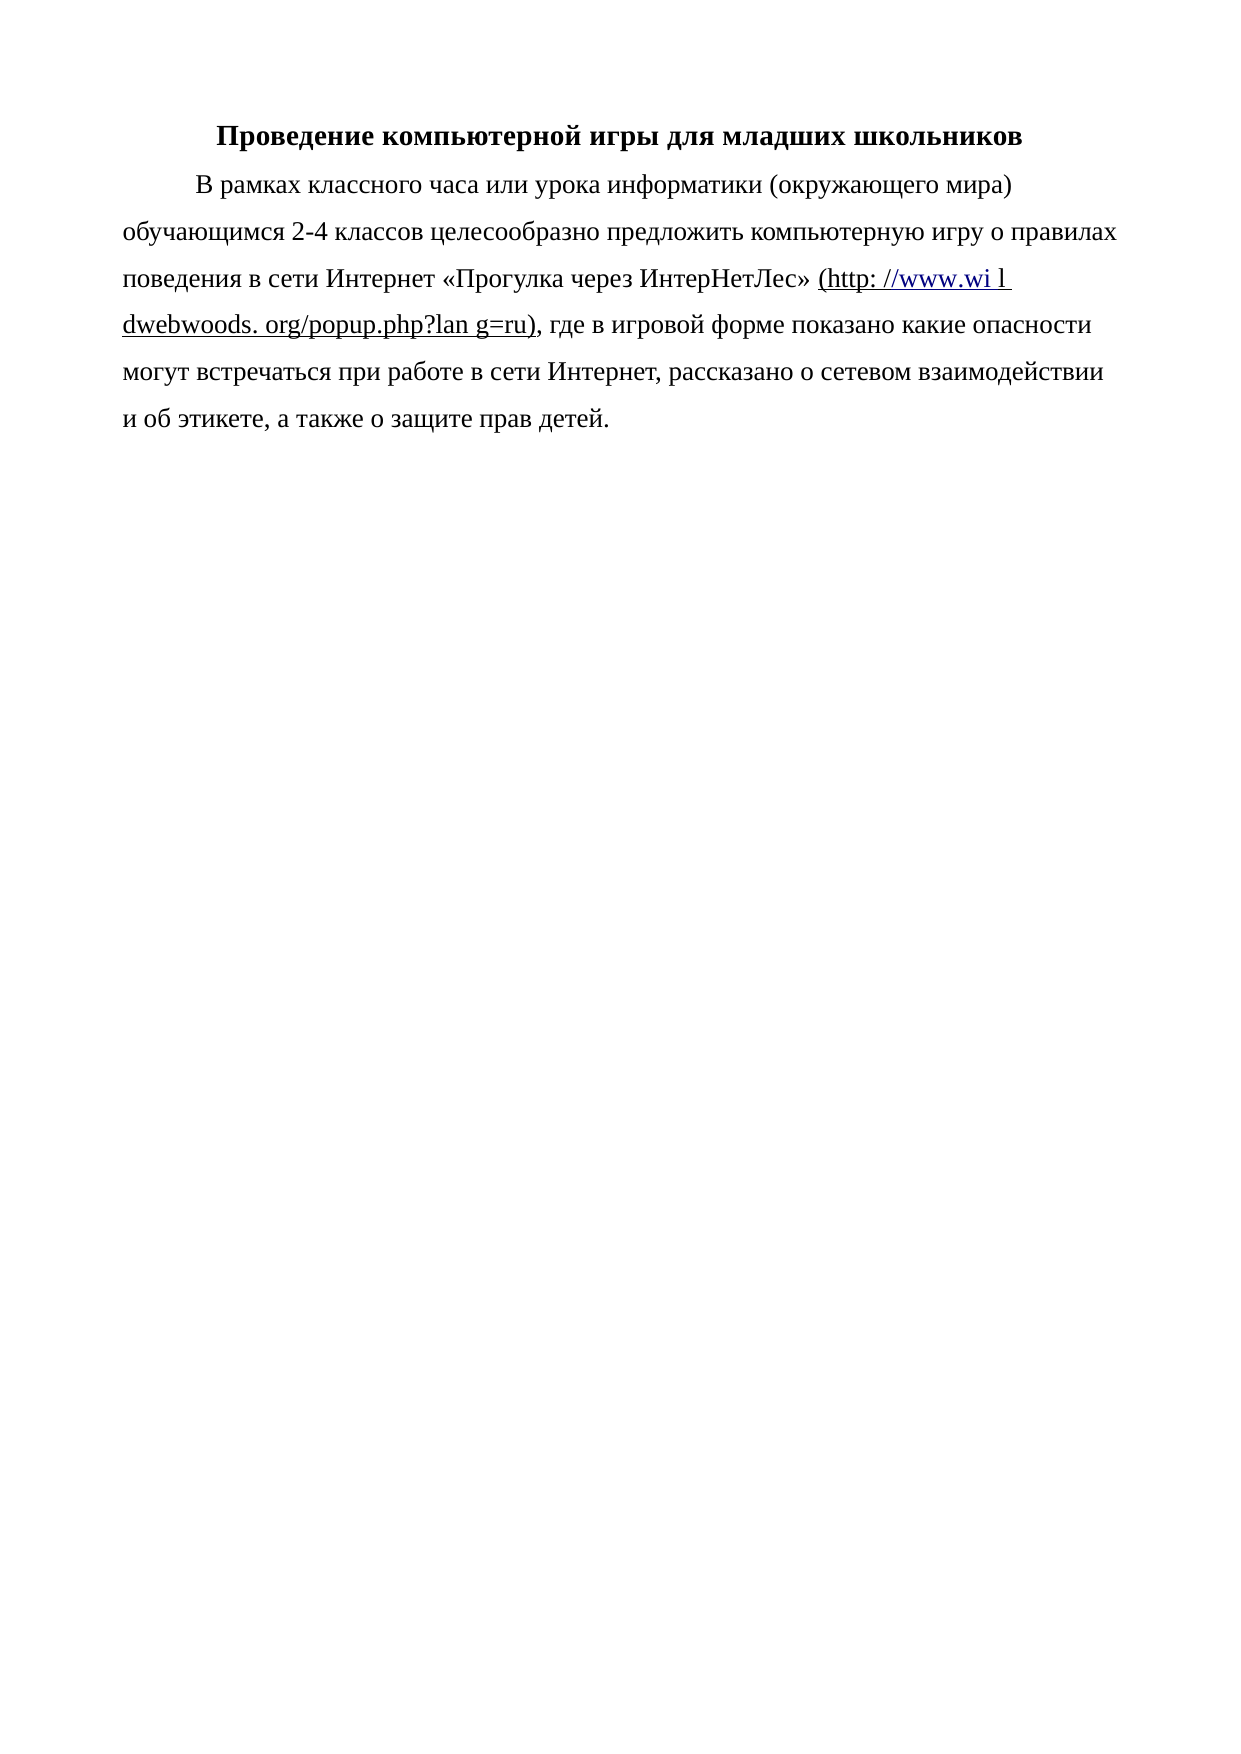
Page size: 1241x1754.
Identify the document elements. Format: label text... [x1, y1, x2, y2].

subtitle Проведение компьютерной игры для младших школьников [118, 118, 1122, 152]
text В рамках классного часа или урока информатики (окружающего мира) обучающимся 2-4 классов целесообразно предложить компьютерную игру о правилах поведения в сети Интернет «Прогулка через ИнтерНетЛес» (http: //www.wi l dwebwoods. org/popup.php?lan g=ru), где в игровой форме показано какие опасности могут встречаться при работе в сети Интернет, рассказано о сетевом взаимодействии и об этикете, а также о защите прав детей. [122, 168, 1120, 433]
